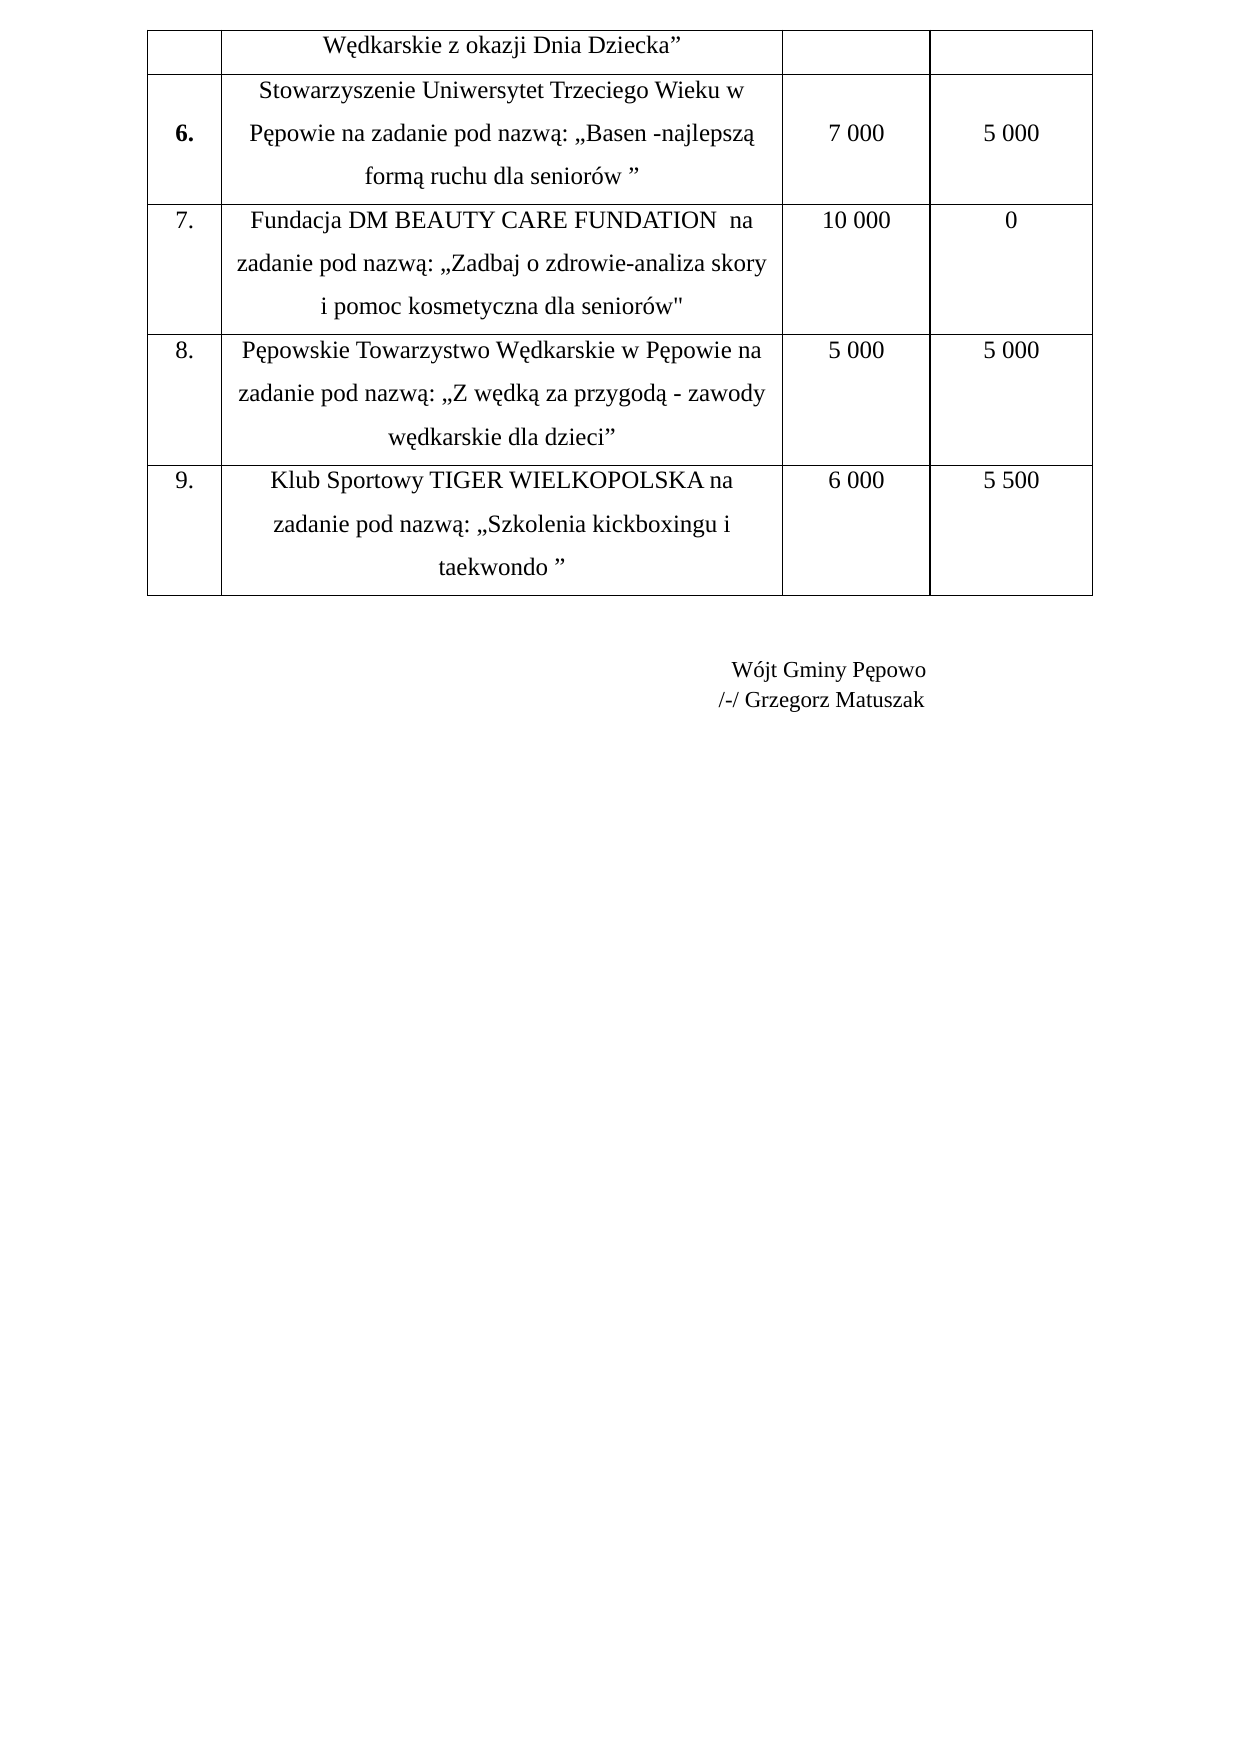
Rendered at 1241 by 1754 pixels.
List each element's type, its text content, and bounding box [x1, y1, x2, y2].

table_cell 0 [931, 205, 1092, 334]
text /-/ Grzegorz Matuszak [118, 687, 1122, 713]
table_cell 5 000 [783, 335, 929, 464]
table_cell 7 000 [783, 75, 929, 204]
table_cell Klub Sportowy TIGER WIELKOPOLSKA na zadanie pod nazwą: „Szkolenia kickboxingu i taekwondo ” [222, 466, 782, 595]
table_cell [783, 31, 929, 74]
table_cell 9. [148, 466, 221, 595]
table_cell 5 500 [931, 466, 1092, 595]
table_cell [931, 31, 1092, 74]
table_cell Wędkarskie z okazji Dnia Dziecka” [222, 31, 782, 74]
table_cell Fundacja DM BEAUTY CARE FUNDATION na zadanie pod nazwą: „Zadbaj o zdrowie-analiza skory i pomoc kosmetyczna dla seniorów" [222, 205, 782, 334]
table_cell Stowarzyszenie Uniwersytet Trzeciego Wieku w Pępowie na zadanie pod nazwą: „Basen -najlepszą formą ruchu dla seniorów ” [222, 75, 782, 204]
table_cell Pępowskie Towarzystwo Wędkarskie w Pępowie na zadanie pod nazwą: „Z wędką za przygodą - zawody wędkarskie dla dzieci” [222, 335, 782, 464]
table_cell 10 000 [783, 205, 929, 334]
table_cell 8. [148, 335, 221, 464]
table_cell 7. [148, 205, 221, 334]
table_cell 6 000 [783, 466, 929, 595]
text Wójt Gminy Pępowo [709, 656, 1122, 683]
table_cell 5 000 [931, 75, 1092, 204]
table_cell 5 000 [931, 335, 1092, 464]
table_cell [148, 31, 221, 74]
table_cell 6. [148, 75, 221, 204]
